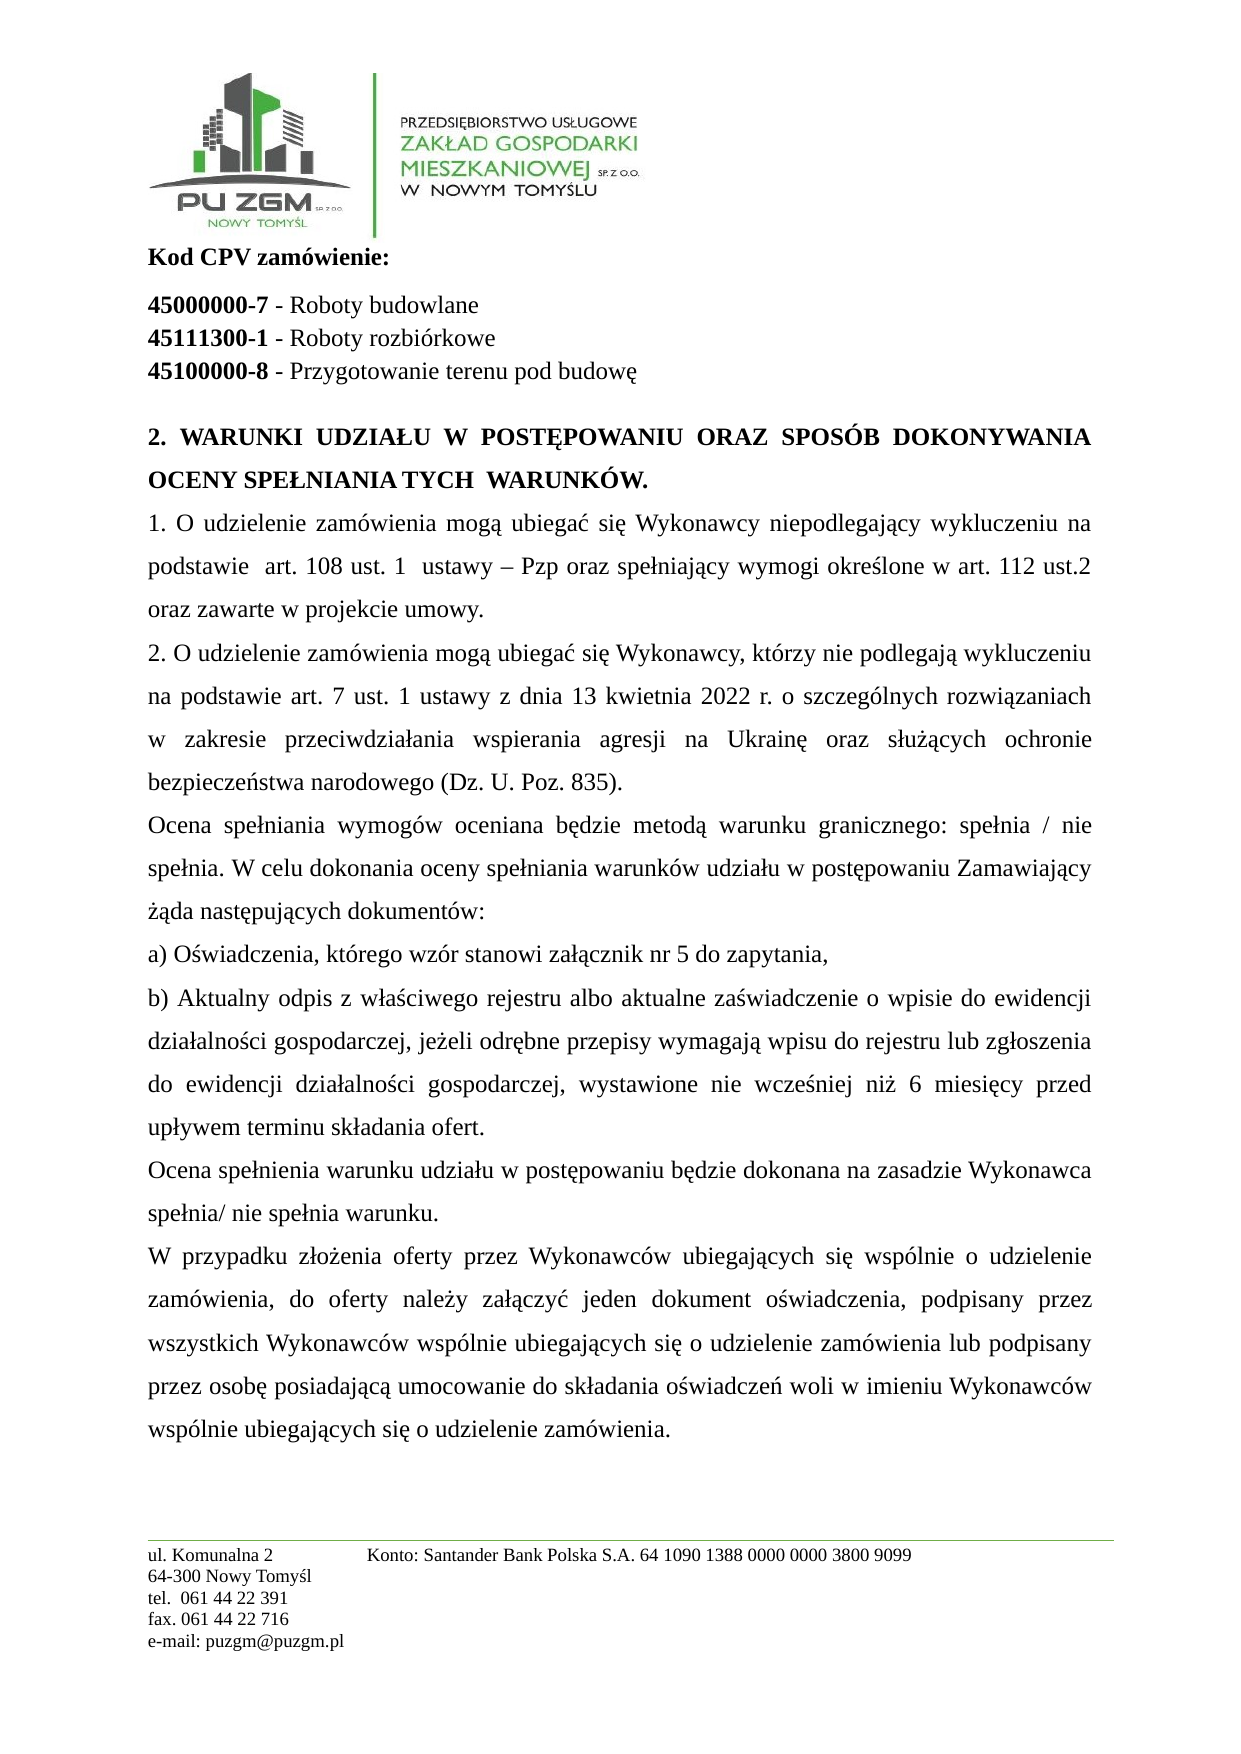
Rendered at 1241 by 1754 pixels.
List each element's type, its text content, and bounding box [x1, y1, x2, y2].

text 2. WARUNKI UDZIAŁU W POSTĘPOWANIU ORAZ SPOSÓB DOKONYWANIA OCENY SPEŁNIANIA TYCH WARUNKÓW. [148, 422, 1093, 494]
text 1. O udzielenie zamówienia mogą ubiegać się Wykonawcy niepodlegający wykluczeniu na podstawie art. 108 ust. 1 ustawy – Pzp oraz spełniający wymogi określone w art. 112 ust.2 oraz zawarte w projekcie umowy. [148, 508, 1093, 623]
text Ocena spełniania wymogów oceniana będzie metodą warunku granicznego: spełnia / nie spełnia. W celu dokonania oceny spełniania warunków udziału w postępowaniu Zamawiający żąda następujących dokumentów: [148, 810, 1093, 925]
text Ocena spełnienia warunku udziału w postępowaniu będzie dokonana na zasadzie Wykonawca spełnia/ nie spełnia warunku. [148, 1155, 1093, 1227]
text Kod CPV zamówienie: [148, 242, 1093, 271]
text a) Oświadczenia, którego wzór stanowi załącznik nr 5 do zapytania, [148, 939, 1093, 968]
text 45000000-7 - Roboty budowlane [148, 290, 1093, 319]
text 45111300-1 - Roboty rozbiórkowe [148, 323, 1093, 352]
text 45100000-8 - Przygotowanie terenu pod budowę [148, 356, 1093, 385]
text 2. O udzielenie zamówienia mogą ubiegać się Wykonawcy, którzy nie podlegają wykluczeniu na podstawie art. 7 ust. 1 ustawy z dnia 13 kwietnia 2022 r. o szczególnych rozwiązaniach w zakresie przeciwdziałania wspierania agresji na Ukrainę oraz służących ochronie bezpieczeństwa narodowego (Dz. U. Poz. 835). [148, 638, 1093, 796]
text W przypadku złożenia oferty przez Wykonawców ubiegających się wspólnie o udzielenie zamówienia, do oferty należy załączyć jeden dokument oświadczenia, podpisany przez wszystkich Wykonawców wspólnie ubiegających się o udzielenie zamówienia lub podpisany przez osobę posiadającą umocowanie do składania oświadczeń woli w imieniu Wykonawców wspólnie ubiegających się o udzielenie zamówienia. [148, 1241, 1093, 1443]
text b) Aktualny odpis z właściwego rejestru albo aktualne zaświadczenie o wpisie do ewidencji działalności gospodarczej, jeżeli odrębne przepisy wymagają wpisu do rejestru lub zgłoszenia do ewidencji działalności gospodarczej, wystawione nie wcześniej niż 6 miesięcy przed upływem terminu składania ofert. [148, 983, 1093, 1141]
